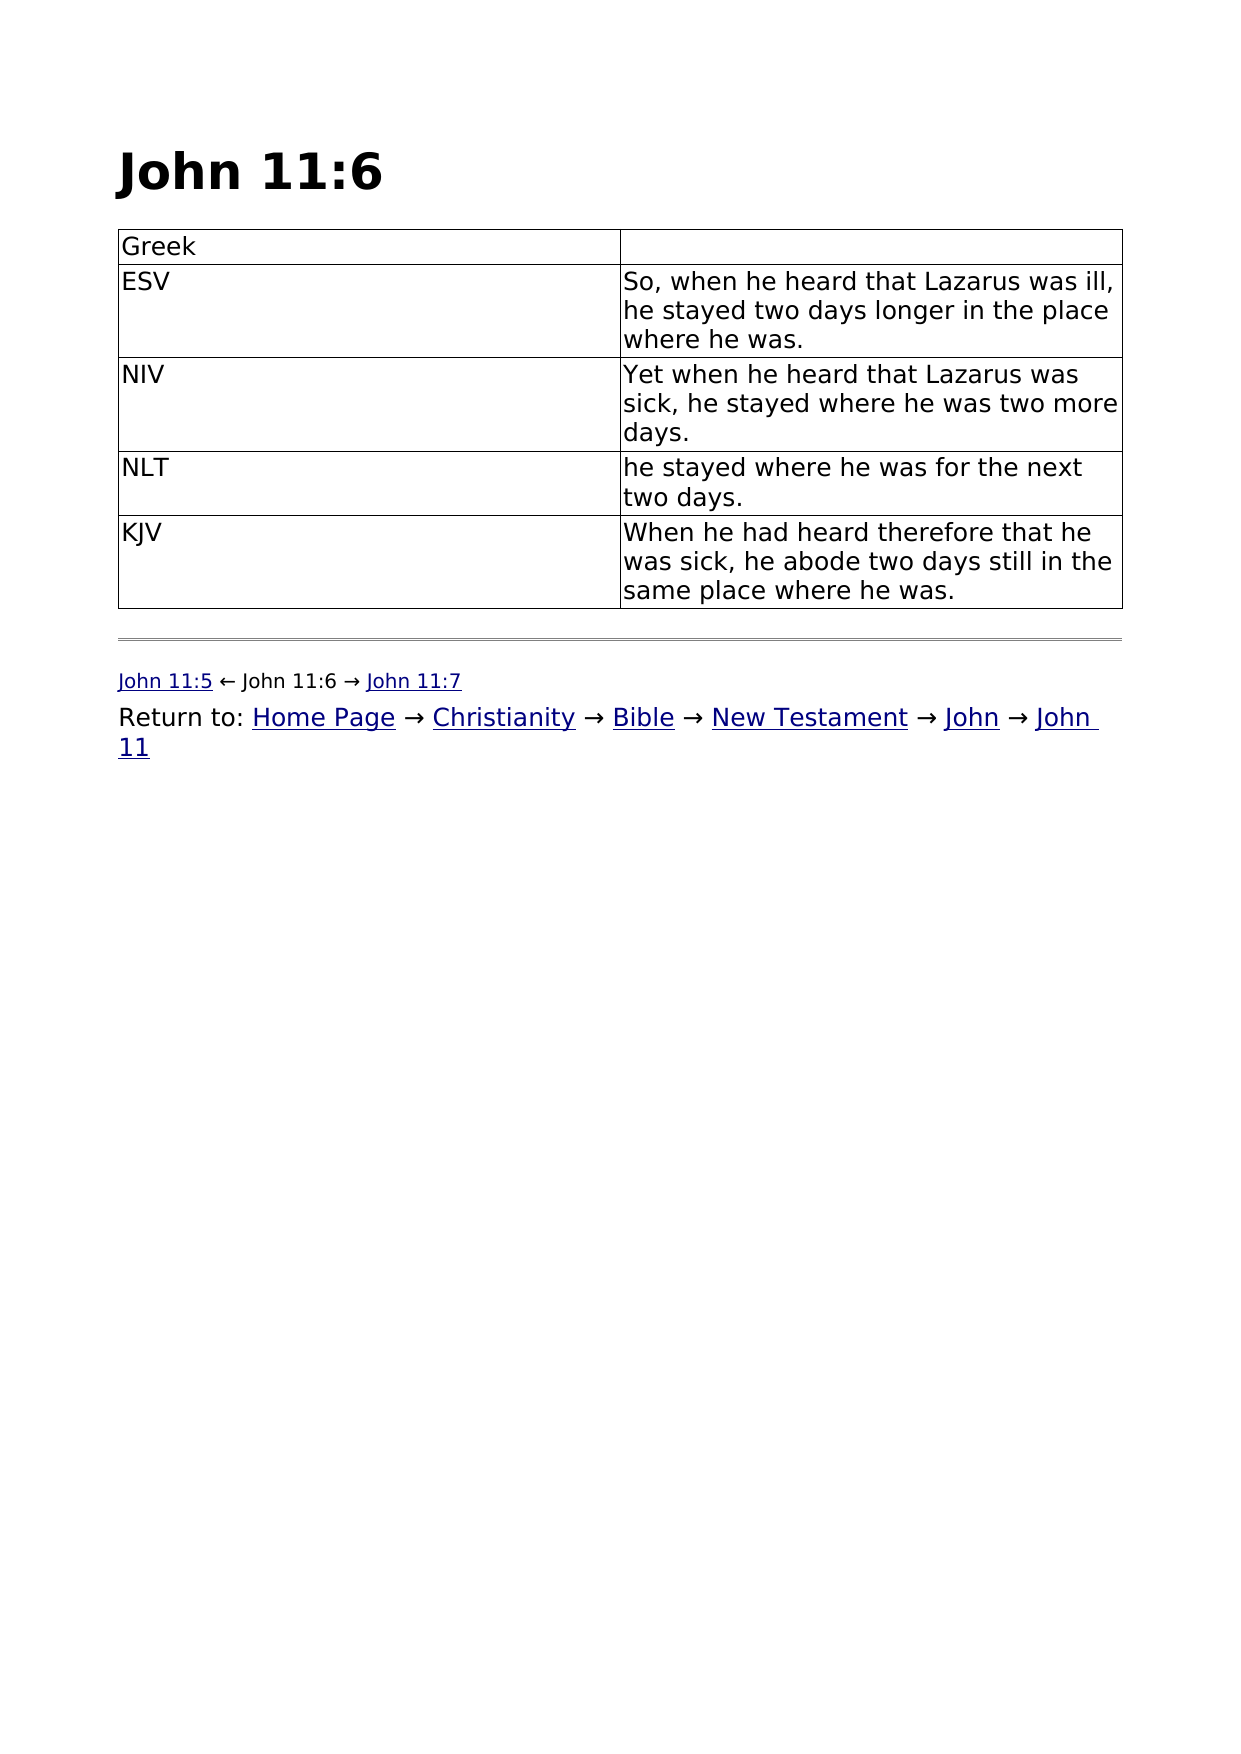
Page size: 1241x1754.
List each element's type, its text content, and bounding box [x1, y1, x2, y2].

table_cell ESV [119, 265, 620, 357]
table_cell So, when he heard that Lazarus was ill, he stayed two days longer in the place where he was. [621, 265, 1122, 357]
text John 11:5 ← John 11:6 → John 11:7 [118, 669, 1122, 704]
subtitle John 11:6 [118, 143, 1122, 201]
table_cell he stayed where he was for the next two days. [621, 452, 1122, 515]
table_cell When he had heard therefore that he was sick, he abode two days still in the same place where he was. [621, 516, 1122, 608]
table_header [621, 230, 1122, 264]
table_cell KJV [119, 516, 620, 608]
table_cell NLT [119, 452, 620, 515]
table_cell NIV [119, 358, 620, 451]
table_cell Yet when he heard that Lazarus was sick, he stayed where he was two more days. [621, 358, 1122, 451]
table_header Greek [119, 230, 620, 264]
text Return to: Home Page → Christianity → Bible → New Testament → John → John 11 [118, 704, 1122, 762]
